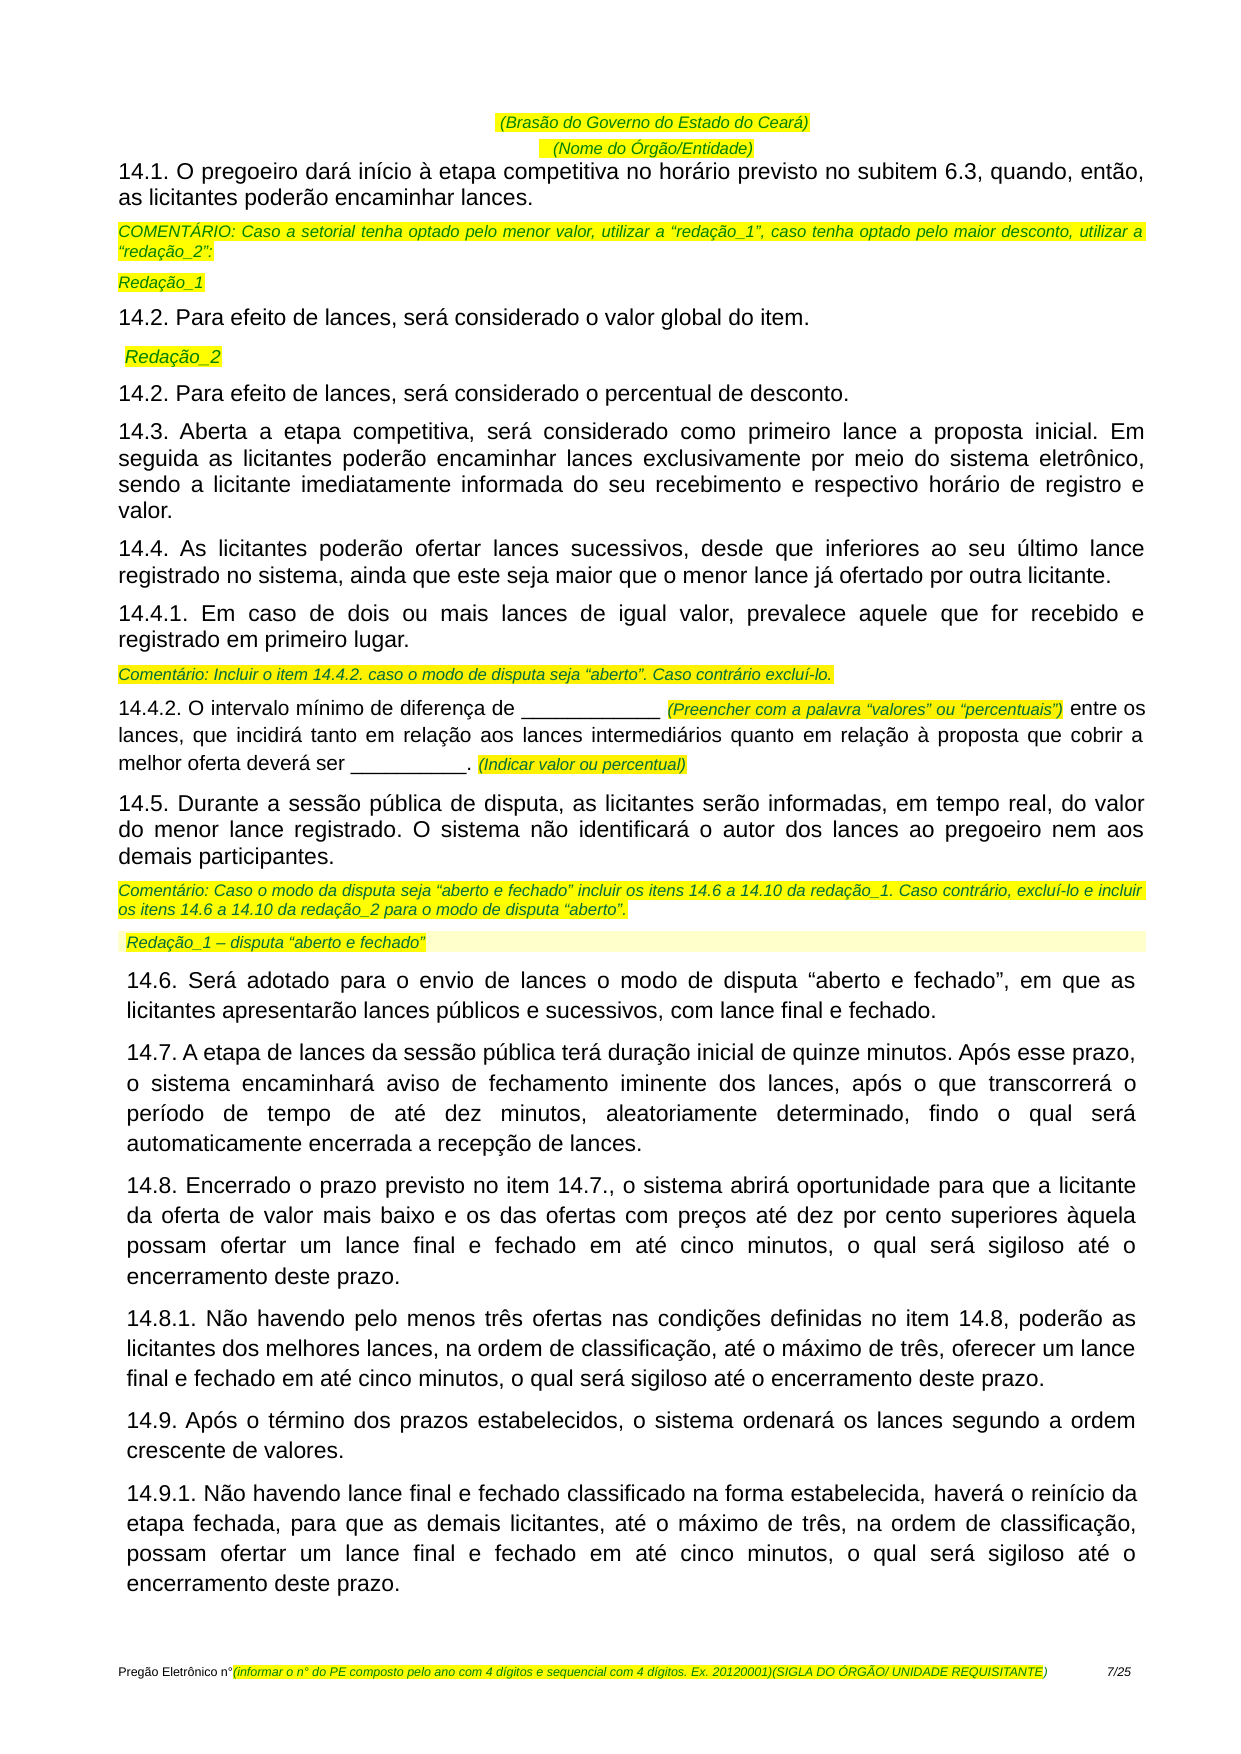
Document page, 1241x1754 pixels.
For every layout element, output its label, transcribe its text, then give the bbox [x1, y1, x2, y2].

text 14.2. Para efeito de lances, será considerado o percentual de desconto. [118, 380, 1146, 406]
list 14.4.2. O intervalo mínimo de diferença de ____________ (Preencher com a palavra “valores” ou “percentuais”) entre os lances, que incidirá tanto em relação aos lances intermediários quanto em relação à proposta que cobrir a melhor oferta deverá ser __________. (Indicar valor ou percentual) [118, 696, 1146, 774]
text 14.3. Aberta a etapa competitiva, será considerado como primeiro lance a proposta inicial. Em seguida as licitantes poderão encaminhar lances exclusivamente por meio do sistema eletrônico, sendo a licitante imediatamente informada do seu recebimento e respectivo horário de registro e valor. [118, 418, 1146, 523]
text Redação_1 – disputa “aberto e fechado” [118, 931, 1146, 952]
text 14.8.1. Não havendo pelo menos três ofertas nas condições definidas no item 14.8, poderão as licitantes dos melhores lances, na ordem de classificação, até o máximo de três, oferecer um lance final e fechado em até cinco minutos, o qual será sigiloso até o encerramento deste prazo. [118, 1303, 1146, 1392]
text COMENTÁRIO: Caso a setorial tenha optado pelo menor valor, utilizar a “redação_1”, caso tenha optado pelo maior desconto, utilizar a “redação_2”: [118, 222, 1146, 261]
text 14.1. O pregoeiro dará início à etapa competitiva no horário previsto no subitem 6.3, quando, então, as licitantes poderão encaminhar lances. [118, 158, 1146, 210]
text 14.9.1. Não havendo lance final e fechado classificado na forma estabelecida, haverá o reinício da etapa fechada, para que as demais licitantes, até o máximo de três, na ordem de classificação, possam ofertar um lance final e fechado em até cinco minutos, o qual será sigiloso até o encerramento deste prazo. [118, 1477, 1146, 1599]
text Redação_2 [118, 342, 1146, 368]
text 14.7. A etapa de lances da sessão pública terá duração inicial de quinze minutos. Após esse prazo, o sistema encaminhará aviso de fechamento iminente dos lances, após o que transcorrerá o período de tempo de até dez minutos, aleatoriamente determinado, findo o qual será automaticamente encerrada a recepção de lances. [118, 1037, 1146, 1156]
text 14.6. Será adotado para o envio de lances o modo de disputa “aberto e fechado”, em que as licitantes apresentarão lances públicos e sucessivos, com lance final e fechado. [118, 965, 1146, 1024]
text Comentário: Caso o modo da disputa seja “aberto e fechado” incluir os itens 14.6 a 14.10 da redação_1. Caso contrário, excluí-lo e incluir os itens 14.6 a 14.10 da redação_2 para o modo de disputa “aberto”. [118, 881, 1146, 919]
text Comentário: Incluir o item 14.4.2. caso o modo de disputa seja “aberto”. Caso contrário excluí-lo. [118, 664, 1146, 684]
text 14.8. Encerrado o prazo previsto no item 14.7., o sistema abrirá oportunidade para que a licitante da oferta de valor mais baixo e os das ofertas com preços até dez por cento superiores àquela possam ofertar um lance final e fechado em até cinco minutos, o qual será sigiloso até o encerramento deste prazo. [118, 1170, 1146, 1289]
text 14.2. Para efeito de lances, será considerado o valor global do item. [118, 303, 1146, 330]
text 14.9. Após o término dos prazos estabelecidos, o sistema ordenará os lances segundo a ordem crescente de valores. [118, 1405, 1146, 1464]
text Redação_1 [118, 272, 1146, 292]
text 14.4. As licitantes poderão ofertar lances sucessivos, desde que inferiores ao seu último lance registrado no sistema, ainda que este seja maior que o menor lance já ofertado por outra licitante. [118, 535, 1146, 588]
text 14.4.1. Em caso de dois ou mais lances de igual valor, prevalece aquele que for recebido e registrado em primeiro lugar. [118, 600, 1146, 653]
text 14.5. Durante a sessão pública de disputa, as licitantes serão informadas, em tempo real, do valor do menor lance registrado. O sistema não identificará o autor dos lances ao pregoeiro nem aos demais participantes. [118, 790, 1146, 869]
